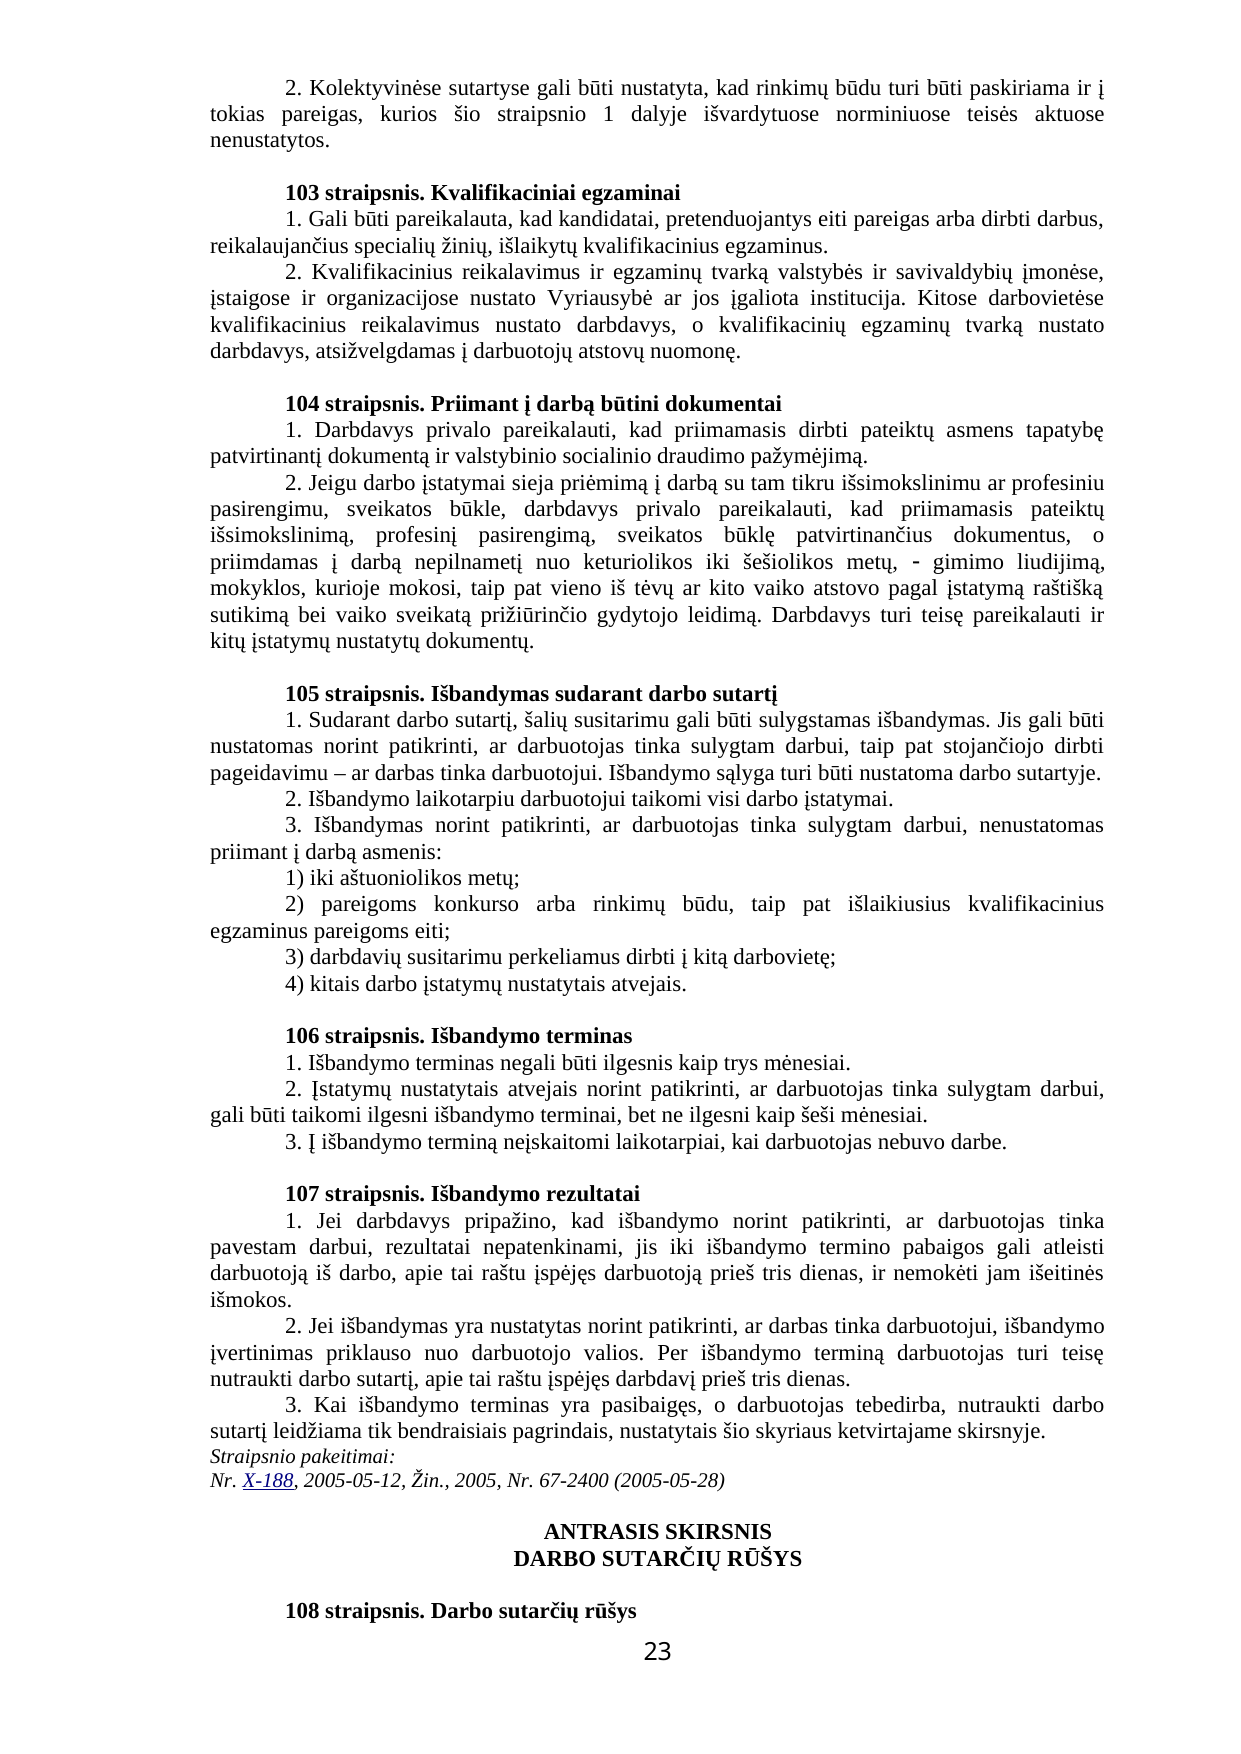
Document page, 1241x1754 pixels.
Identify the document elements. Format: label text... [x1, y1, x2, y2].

text 108 straipsnis. Darbo sutarčių rūšys [210, 1597, 1106, 1624]
text 1. Gali būti pareikalauta, kad kandidatai, pretenduojantys eiti pareigas arba dirbti darbus, reikalaujančius specialių žinių, išlaikytų kvalifikacinius egzaminus. [210, 205, 1106, 258]
text 3) darbdavių susitarimu perkeliamus dirbti į kitą darbovietę; [210, 943, 1106, 969]
text 3. Kai išbandymo terminas yra pasibaigęs, o darbuotojas tebedirba, nutraukti darbo sutartį leidžiama tik bendraisiais pagrindais, nustatytais šio skyriaus ketvirtajame skirsnyje. [210, 1391, 1106, 1444]
text Straipsnio pakeitimai: [210, 1444, 1106, 1468]
text 1. Išbandymo terminas negali būti ilgesnis kaip trys mėnesiai. [210, 1049, 1106, 1075]
text 107 straipsnis. Išbandymo rezultatai [210, 1180, 1106, 1207]
text 2. Įstatymų nustatytais atvejais norint patikrinti, ar darbuotojas tinka sulygtam darbui, gali būti taikomi ilgesni išbandymo terminai, bet ne ilgesni kaip šeši mėnesiai. [210, 1075, 1106, 1128]
text 3. Išbandymas norint patikrinti, ar darbuotojas tinka sulygtam darbui, nenustatomas priimant į darbą asmenis: [210, 811, 1106, 864]
text 2. Kolektyvinėse sutartyse gali būti nustatyta, kad rinkimų būdu turi būti paskiriama ir į tokias pareigas, kurios šio straipsnio 1 dalyje išvardytuose norminiuose teisės aktuose nenustatytos. [210, 73, 1106, 153]
text 2. Išbandymo laikotarpiu darbuotojui taikomi visi darbo įstatymai. [210, 785, 1106, 811]
text 104 straipsnis. Priimant į darbą būtini dokumentai [210, 390, 1106, 416]
text 2. Jeigu darbo įstatymai sieja priėmimą į darbą su tam tikru išsimokslinimu ar profesiniu pasirengimu, sveikatos būkle, darbdavys privalo pareikalauti, kad priimamasis pateiktų išsimokslinimą, profesinį pasirengimą, sveikatos būklę patvirtinančius dokumentus, o priimdamas į darbą nepilnametį nuo keturiolikos iki šešiolikos metų,  gimimo liudijimą, mokyklos, kurioje mokosi, taip pat vieno iš tėvų ar kito vaiko atstovo pagal įstatymą raštišką sutikimą bei vaiko sveikatą prižiūrinčio gydytojo leidimą. Darbdavys turi teisę pareikalauti ir kitų įstatymų nustatytų dokumentų. [210, 469, 1106, 653]
text ANTRASIS SKIRSNIS [210, 1518, 1106, 1545]
text 106 straipsnis. Išbandymo terminas [210, 1022, 1106, 1049]
text DARBO SUTARČIŲ RŪŠYS [210, 1545, 1106, 1571]
text 2. Jei išbandymas yra nustatytas norint patikrinti, ar darbas tinka darbuotojui, išbandymo įvertinimas priklauso nuo darbuotojo valios. Per išbandymo terminą darbuotojas turi teisę nutraukti darbo sutartį, apie tai raštu įspėjęs darbdavį prieš tris dienas. [210, 1312, 1106, 1391]
text 3. Į išbandymo terminą neįskaitomi laikotarpiai, kai darbuotojas nebuvo darbe. [210, 1128, 1106, 1154]
text 103 straipsnis. Kvalifikaciniai egzaminai [210, 179, 1106, 205]
text 1. Jei darbdavys pripažino, kad išbandymo norint patikrinti, ar darbuotojas tinka pavestam darbui, rezultatai nepatenkinami, jis iki išbandymo termino pabaigos gali atleisti darbuotoją iš darbo, apie tai raštu įspėjęs darbuotoją prieš tris dienas, ir nemokėti jam išeitinės išmokos. [210, 1207, 1106, 1312]
text 1) iki aštuoniolikos metų; [210, 864, 1106, 891]
text 1. Sudarant darbo sutartį, šalių susitarimu gali būti sulygstamas išbandymas. Jis gali būti nustatomas norint patikrinti, ar darbuotojas tinka sulygtam darbui, taip pat stojančiojo dirbti pageidavimu – ar darbas tinka darbuotojui. Išbandymo sąlyga turi būti nustatoma darbo sutartyje. [210, 706, 1106, 785]
text 2. Kvalifikacinius reikalavimus ir egzaminų tvarką valstybės ir savivaldybių įmonėse, įstaigose ir organizacijose nustato Vyriausybė ar jos įgaliota institucija. Kitose darbovietėse kvalifikacinius reikalavimus nustato darbdavys, o kvalifikacinių egzaminų tvarką nustato darbdavys, atsižvelgdamas į darbuotojų atstovų nuomonę. [210, 258, 1106, 363]
text 105 straipsnis. Išbandymas sudarant darbo sutartį [210, 680, 1106, 706]
text 4) kitais darbo įstatymų nustatytais atvejais. [210, 969, 1106, 996]
text Nr. X-188, 2005-05-12, Žin., 2005, Nr. 67-2400 (2005-05-28) [210, 1468, 1106, 1492]
text 1. Darbdavys privalo pareikalauti, kad priimamasis dirbti pateiktų asmens tapatybę patvirtinantį dokumentą ir valstybinio socialinio draudimo pažymėjimą. [210, 416, 1106, 469]
text 2) pareigoms konkurso arba rinkimų būdu, taip pat išlaikiusius kvalifikacinius egzaminus pareigoms eiti; [210, 891, 1106, 943]
